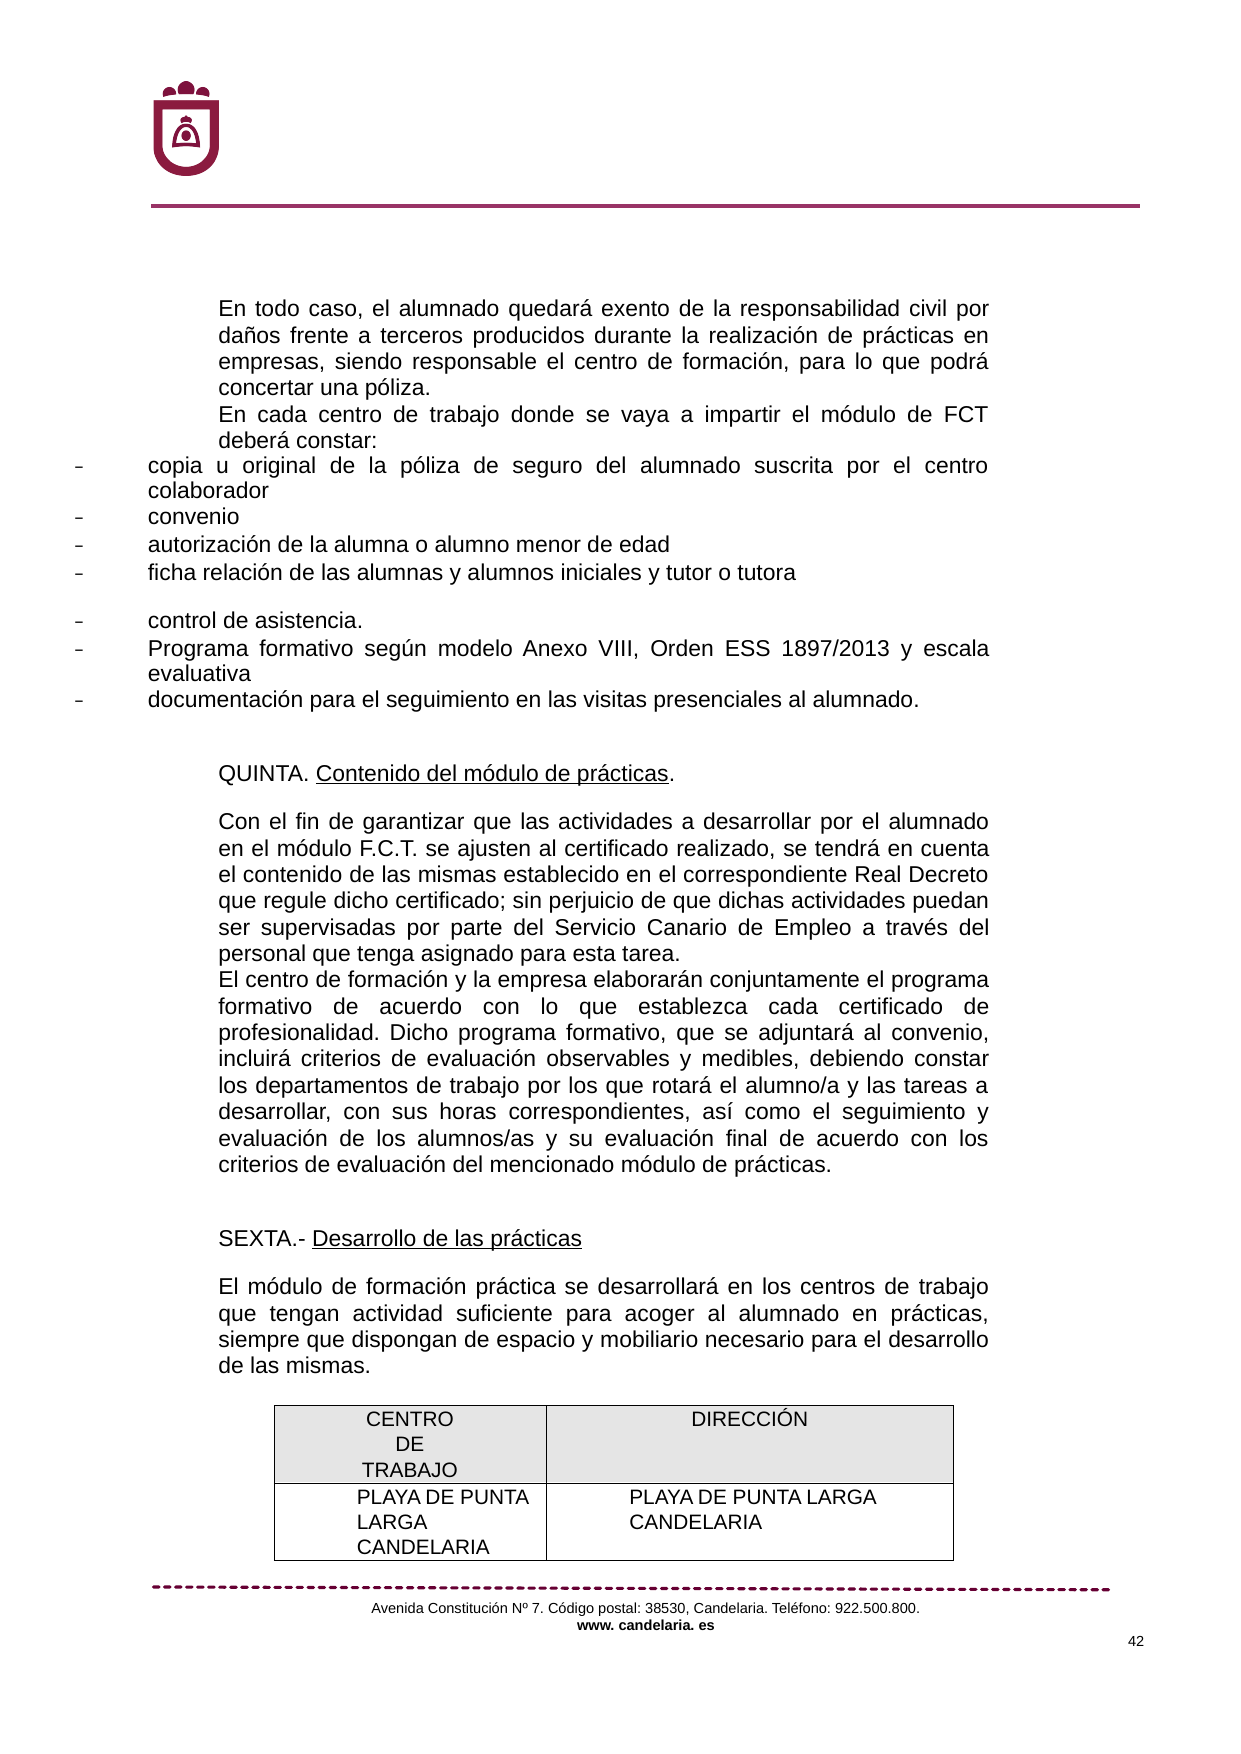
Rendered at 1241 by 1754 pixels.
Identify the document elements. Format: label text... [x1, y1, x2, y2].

list autorización de la alumna o alumno menor de edad [74, 532, 989, 557]
table_header CENTRO DE TRABAJO [275, 1406, 546, 1482]
list Programa formativo según modelo Anexo VIII, Orden ESS 1897/2013 y escala evaluativa [74, 636, 989, 687]
text El módulo de formación práctica se desarrollará en los centros de trabajo que tengan actividad suficiente para acoger al alumnado en prácticas, siempre que dispongan de espacio y mobiliario necesario para el desarrollo de las mismas. [218, 1273, 989, 1378]
list control de asistencia. [74, 608, 989, 634]
text SEXTA.- Desarrollo de las prácticas [218, 1225, 1063, 1251]
text Con el fin de garantizar que las actividades a desarrollar por el alumnado en el módulo F.C.T. se ajusten al certificado realizado, se tendrá en cuenta el contenido de las mismas establecido en el correspondiente Real Decreto que regule dicho certificado; sin perjuicio de que dichas actividades puedan ser supervisadas por parte del Servicio Canario de Empleo a través del personal que tenga asignado para esta tarea. [218, 808, 989, 966]
list convenio [74, 504, 989, 529]
list documentación para el seguimiento en las visitas presenciales al alumnado. [74, 687, 989, 712]
table_cell PLAYA DE PUNTA LARGA CANDELARIA [275, 1484, 546, 1560]
table_cell PLAYA DE PUNTA LARGA CANDELARIA [547, 1484, 953, 1560]
text En cada centro de trabajo donde se vaya a impartir el módulo de FCT deberá constar: [218, 401, 989, 453]
table_header DIRECCIÓN [547, 1406, 953, 1482]
text En todo caso, el alumnado quedará exento de la responsabilidad civil por daños frente a terceros producidos durante la realización de prácticas en empresas, siendo responsable el centro de formación, para lo que podrá concertar una póliza. [218, 295, 989, 401]
text El centro de formación y la empresa elaborarán conjuntamente el programa formativo de acuerdo con lo que establezca cada certificado de profesionalidad. Dicho programa formativo, que se adjuntará al convenio, incluirá criterios de evaluación observables y medibles, debiendo constar los departamentos de trabajo por los que rotará el alumno/a y las tareas a desarrollar, con sus horas correspondientes, así como el seguimiento y evaluación de los alumnos/as y su evaluación final de acuerdo con los criterios de evaluación del mencionado módulo de prácticas. [218, 966, 989, 1177]
list copia u original de la póliza de seguro del alumnado suscrita por el centro colaborador [74, 453, 989, 504]
list ficha relación de las alumnas y alumnos iniciales y tutor o tutora [74, 560, 989, 585]
text QUINTA. Contenido del módulo de prácticas. [218, 760, 1063, 786]
